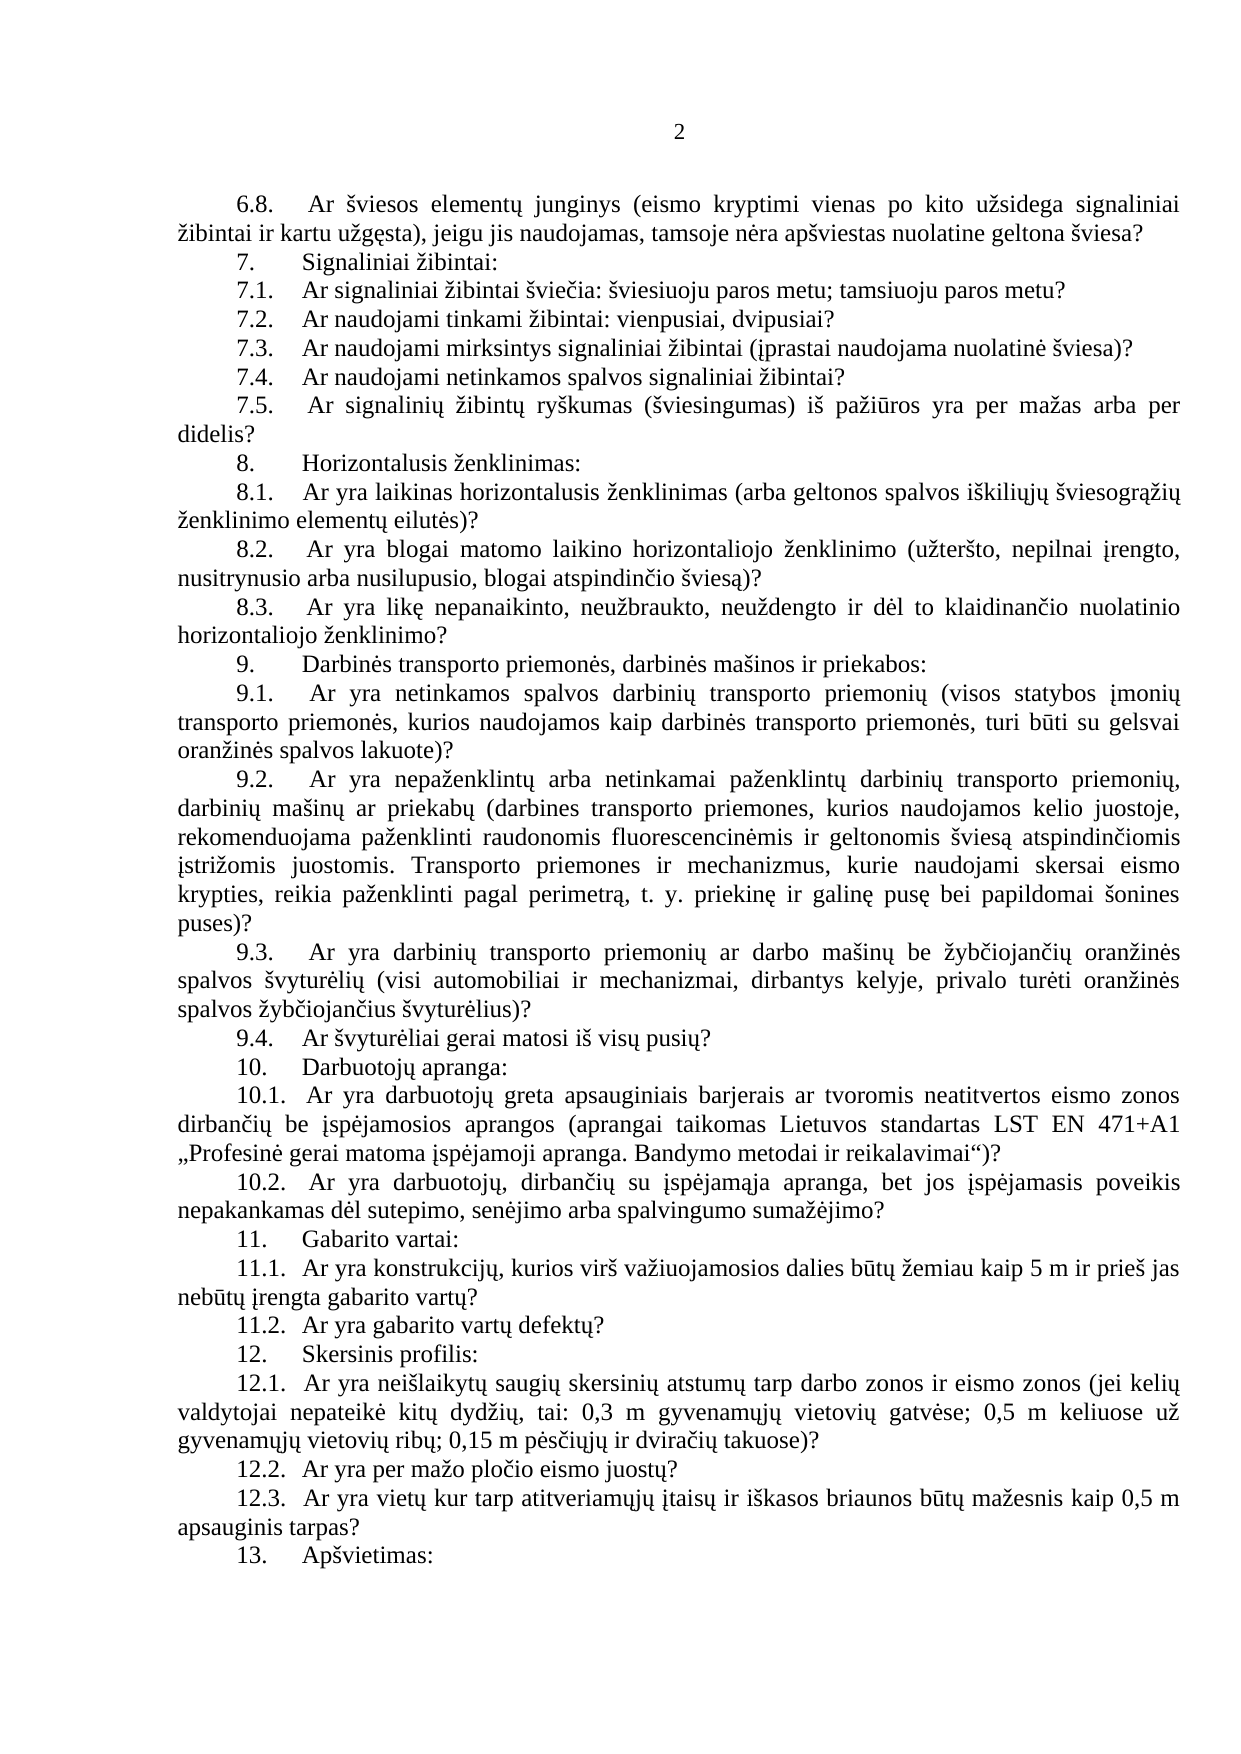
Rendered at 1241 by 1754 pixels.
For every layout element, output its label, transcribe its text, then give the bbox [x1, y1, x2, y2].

text 8.1. Ar yra laikinas horizontalusis ženklinimas (arba geltonos spalvos iškiliųjų šviesogrąžių ženklinimo elementų eilutės)? [177, 477, 1181, 534]
text 7.1. Ar signaliniai žibintai šviečia: šviesiuoju paros metu; tamsiuoju paros metu? [177, 276, 1181, 304]
text 12.3. Ar yra vietų kur tarp atitveriamųjų įtaisų ir iškasos briaunos būtų mažesnis kaip 0,5 m apsauginis tarpas? [177, 1483, 1181, 1541]
text 7.5. Ar signalinių žibintų ryškumas (šviesingumas) iš pažiūros yra per mažas arba per didelis? [177, 391, 1181, 448]
text 8.2. Ar yra blogai matomo laikino horizontaliojo ženklinimo (užteršto, nepilnai įrengto, nusitrynusio arba nusilupusio, blogai atspindinčio šviesą)? [177, 534, 1181, 592]
text 11.2. Ar yra gabarito vartų defektų? [177, 1311, 1181, 1339]
text 7.2. Ar naudojami tinkami žibintai: vienpusiai, dvipusiai? [177, 304, 1181, 333]
text 7. Signaliniai žibintai: [177, 247, 1181, 276]
text 11.1. Ar yra konstrukcijų, kurios virš važiuojamosios dalies būtų žemiau kaip 5 m ir prieš jas nebūtų įrengta gabarito vartų? [177, 1253, 1181, 1311]
text 9.2. Ar yra nepaženklintų arba netinkamai paženklintų darbinių transporto priemonių, darbinių mašinų ar priekabų (darbines transporto priemones, kurios naudojamos kelio juostoje, rekomenduojama paženklinti raudonomis fluorescencinėmis ir geltonomis šviesą atspindinčiomis įstrižomis juostomis. Transporto priemones ir mechanizmus, kurie naudojami skersai eismo krypties, reikia paženklinti pagal perimetrą, t. y. priekinę ir galinę pusę bei papildomai šonines puses)? [177, 764, 1181, 937]
text 10.2. Ar yra darbuotojų, dirbančių su įspėjamąja apranga, bet jos įspėjamasis poveikis nepakankamas dėl sutepimo, senėjimo arba spalvingumo sumažėjimo? [177, 1167, 1181, 1224]
text 13. Apšvietimas: [177, 1541, 1181, 1569]
text 9. Darbinės transporto priemonės, darbinės mašinos ir priekabos: [177, 649, 1181, 678]
text 12.1. Ar yra neišlaikytų saugių skersinių atstumų tarp darbo zonos ir eismo zonos (jei kelių valdytojai nepateikė kitų dydžių, tai: 0,3 m gyvenamųjų vietovių gatvėse; 0,5 m keliuose už gyvenamųjų vietovių ribų; 0,15 m pėsčiųjų ir dviračių takuose)? [177, 1368, 1181, 1454]
text 7.4. Ar naudojami netinkamos spalvos signaliniai žibintai? [177, 362, 1181, 391]
text 9.1. Ar yra netinkamos spalvos darbinių transporto priemonių (visos statybos įmonių transporto priemonės, kurios naudojamos kaip darbinės transporto priemonės, turi būti su gelsvai oranžinės spalvos lakuote)? [177, 678, 1181, 764]
text 7.3. Ar naudojami mirksintys signaliniai žibintai (įprastai naudojama nuolatinė šviesa)? [177, 333, 1181, 362]
text 8. Horizontalusis ženklinimas: [177, 448, 1181, 477]
text 9.4. Ar švyturėliai gerai matosi iš visų pusių? [177, 1023, 1181, 1052]
text 9.3. Ar yra darbinių transporto priemonių ar darbo mašinų be žybčiojančių oranžinės spalvos švyturėlių (visi automobiliai ir mechanizmai, dirbantys kelyje, privalo turėti oranžinės spalvos žybčiojančius švyturėlius)? [177, 937, 1181, 1023]
text 12.2. Ar yra per mažo pločio eismo juostų? [177, 1454, 1181, 1483]
text 6.8. Ar šviesos elementų junginys (eismo kryptimi vienas po kito užsidega signaliniai žibintai ir kartu užgęsta), jeigu jis naudojamas, tamsoje nėra apšviestas nuolatine geltona šviesa? [177, 189, 1181, 247]
text 11. Gabarito vartai: [177, 1224, 1181, 1253]
text 10. Darbuotojų apranga: [177, 1052, 1181, 1081]
text 10.1. Ar yra darbuotojų greta apsauginiais barjerais ar tvoromis neatitvertos eismo zonos dirbančių be įspėjamosios aprangos (aprangai taikomas Lietuvos standartas LST EN 471+A1 „Profesinė gerai matoma įspėjamoji apranga. Bandymo metodai ir reikalavimai“)? [177, 1081, 1181, 1167]
text 12. Skersinis profilis: [177, 1339, 1181, 1368]
text 8.3. Ar yra likę nepanaikinto, neužbraukto, neuždengto ir dėl to klaidinančio nuolatinio horizontaliojo ženklinimo? [177, 592, 1181, 649]
